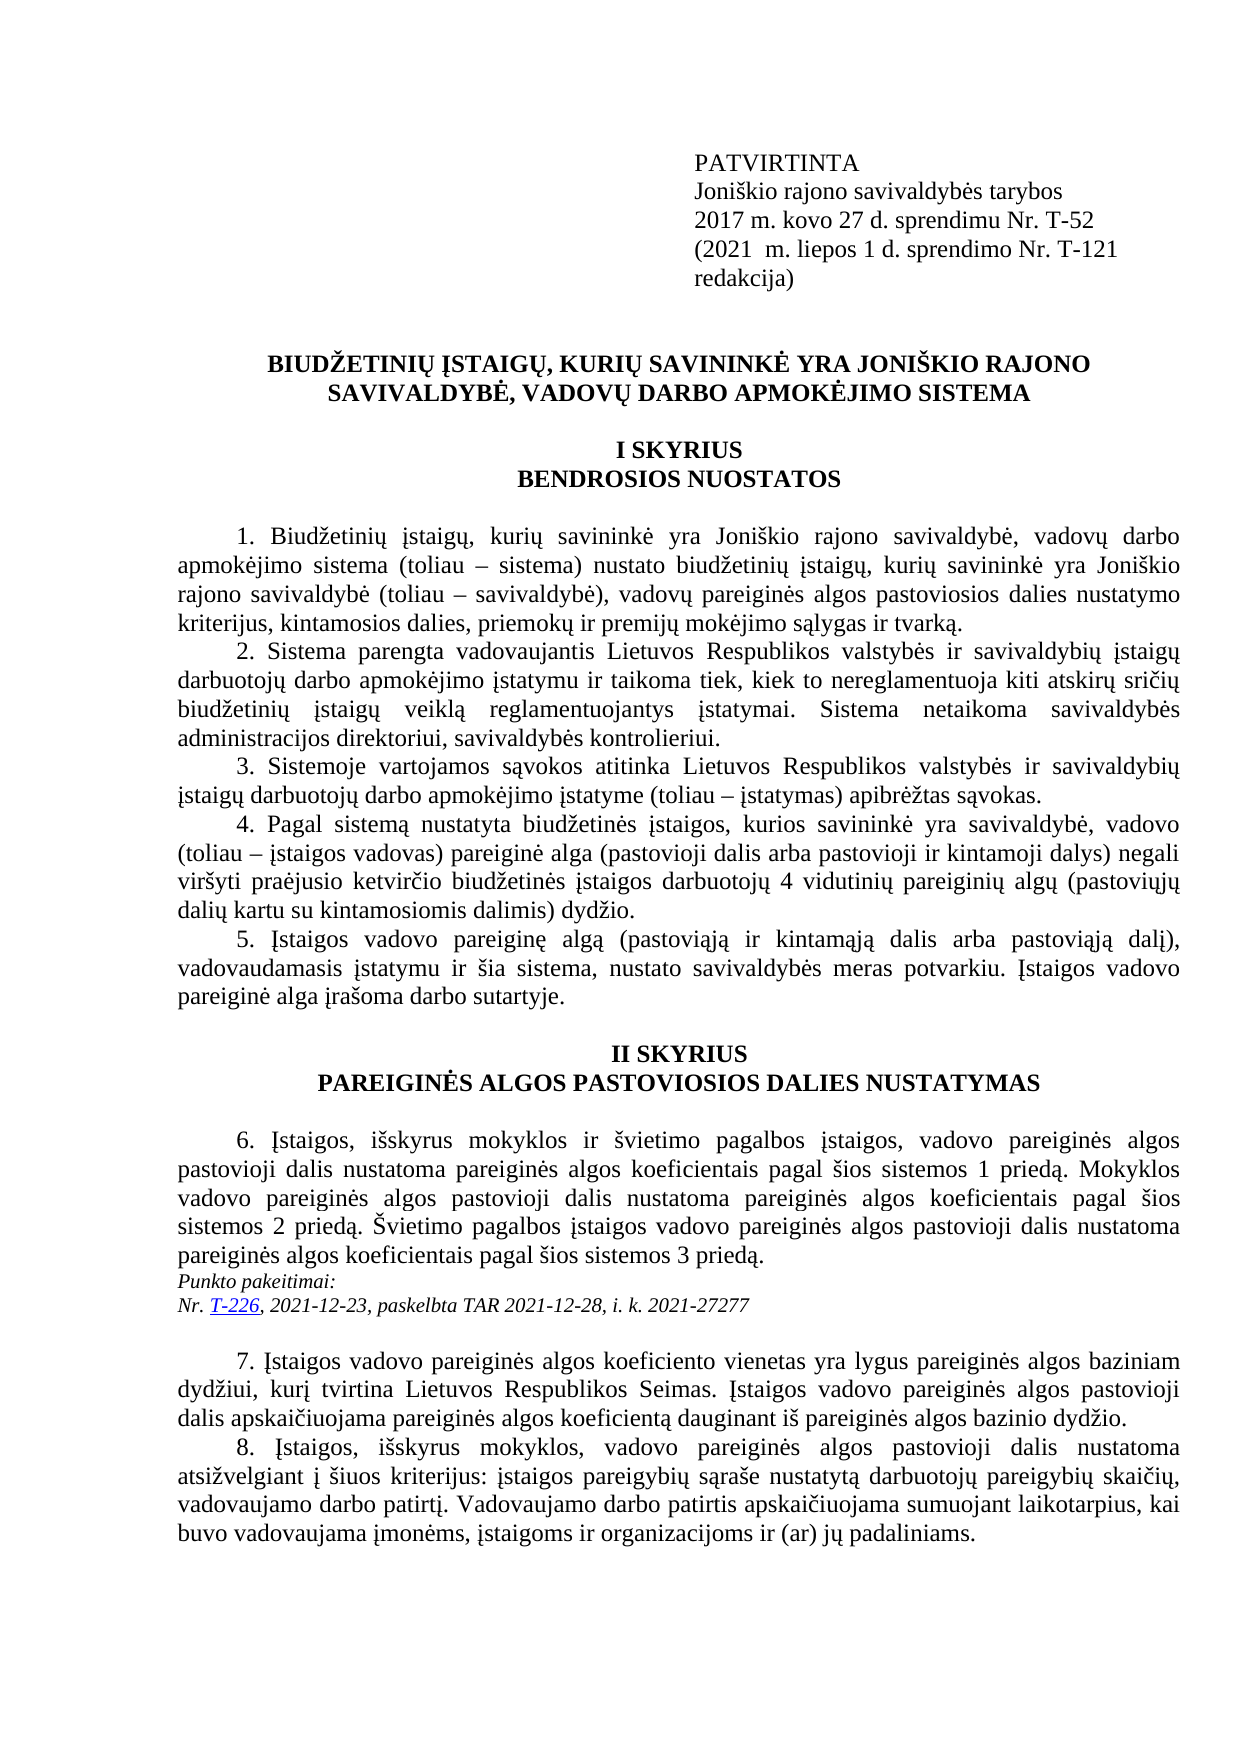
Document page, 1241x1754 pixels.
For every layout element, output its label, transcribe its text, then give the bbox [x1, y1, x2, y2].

text 8. Įstaigos, išskyrus mokyklos, vadovo pareiginės algos pastovioji dalis nustatoma atsižvelgiant į šiuos kriterijus: įstaigos pareigybių sąraše nustatytą darbuotojų pareigybių skaičių, vadovaujamo darbo patirtį. Vadovaujamo darbo patirtis apskaičiuojama sumuojant laikotarpius, kai buvo vadovaujama įmonėms, įstaigoms ir organizacijoms ir (ar) jų padaliniams. [177, 1432, 1181, 1547]
text PATVIRTINTA [694, 148, 1181, 176]
text Punkto pakeitimai: [177, 1269, 1181, 1293]
text BENDROSIOS NUOSTATOS [177, 464, 1181, 493]
text 2017 m. kovo 27 d. sprendimu Nr. T-52 [694, 205, 1181, 234]
text 3. Sistemoje vartojamos sąvokos atitinka Lietuvos Respublikos valstybės ir savivaldybių įstaigų darbuotojų darbo apmokėjimo įstatyme (toliau – įstatymas) apibrėžtas sąvokas. [177, 751, 1181, 809]
text 7. Įstaigos vadovo pareiginės algos koeficiento vienetas yra lygus pareiginės algos baziniam dydžiui, kurį tvirtina Lietuvos Respublikos Seimas. Įstaigos vadovo pareiginės algos pastovioji dalis apskaičiuojama pareiginės algos koeficientą dauginant iš pareiginės algos bazinio dydžio. [177, 1346, 1181, 1432]
text BIUDŽETINIŲ ĮSTAIGŲ, KURIŲ SAVININKĖ YRA JONIŠKIO RAJONO SAVIVALDYBĖ, VADOVŲ DARBO APMOKĖJIMO SISTEMA [177, 349, 1181, 406]
text 1. Biudžetinių įstaigų, kurių savininkė yra Joniškio rajono savivaldybė, vadovų darbo apmokėjimo sistema (toliau – sistema) nustato biudžetinių įstaigų, kurių savininkė yra Joniškio rajono savivaldybė (toliau – savivaldybė), vadovų pareiginės algos pastoviosios dalies nustatymo kriterijus, kintamosios dalies, priemokų ir premijų mokėjimo sąlygas ir tvarką. [177, 521, 1181, 636]
text Joniškio rajono savivaldybės tarybos [694, 176, 1181, 205]
text 2. Sistema parengta vadovaujantis Lietuvos Respublikos valstybės ir savivaldybių įstaigų darbuotojų darbo apmokėjimo įstatymu ir taikoma tiek, kiek to nereglamentuoja kiti atskirų sričių biudžetinių įstaigų veiklą reglamentuojantys įstatymai. Sistema netaikoma savivaldybės administracijos direktoriui, savivaldybės kontrolieriui. [177, 636, 1181, 751]
text 5. Įstaigos vadovo pareiginę algą (pastoviąją ir kintamąją dalis arba pastoviąją dalį), vadovaudamasis įstatymu ir šia sistema, nustato savivaldybės meras potvarkiu. Įstaigos vadovo pareiginė alga įrašoma darbo sutartyje. [177, 924, 1181, 1010]
text I SKYRIUS [177, 435, 1181, 464]
text Nr. T-226, 2021-12-23, paskelbta TAR 2021-12-28, i. k. 2021-27277 [177, 1293, 1181, 1317]
text II SKYRIUS [177, 1039, 1181, 1068]
text (2021 m. liepos 1 d. sprendimo Nr. T-121 redakcija) [694, 234, 1181, 291]
text 6. Įstaigos, išskyrus mokyklos ir švietimo pagalbos įstaigos, vadovo pareiginės algos pastovioji dalis nustatoma pareiginės algos koeficientais pagal šios sistemos 1 priedą. Mokyklos vadovo pareiginės algos pastovioji dalis nustatoma pareiginės algos koeficientais pagal šios sistemos 2 priedą. Švietimo pagalbos įstaigos vadovo pareiginės algos pastovioji dalis nustatoma pareiginės algos koeficientais pagal šios sistemos 3 priedą. [177, 1125, 1181, 1269]
text 4. Pagal sistemą nustatyta biudžetinės įstaigos, kurios savininkė yra savivaldybė, vadovo (toliau – įstaigos vadovas) pareiginė alga (pastovioji dalis arba pastovioji ir kintamoji dalys) negali viršyti praėjusio ketvirčio biudžetinės įstaigos darbuotojų 4 vidutinių pareiginių algų (pastoviųjų dalių kartu su kintamosiomis dalimis) dydžio. [177, 809, 1181, 924]
text PAREIGINĖS ALGOS PASTOVIOSIOS DALIES NUSTATYMAS [177, 1068, 1181, 1096]
